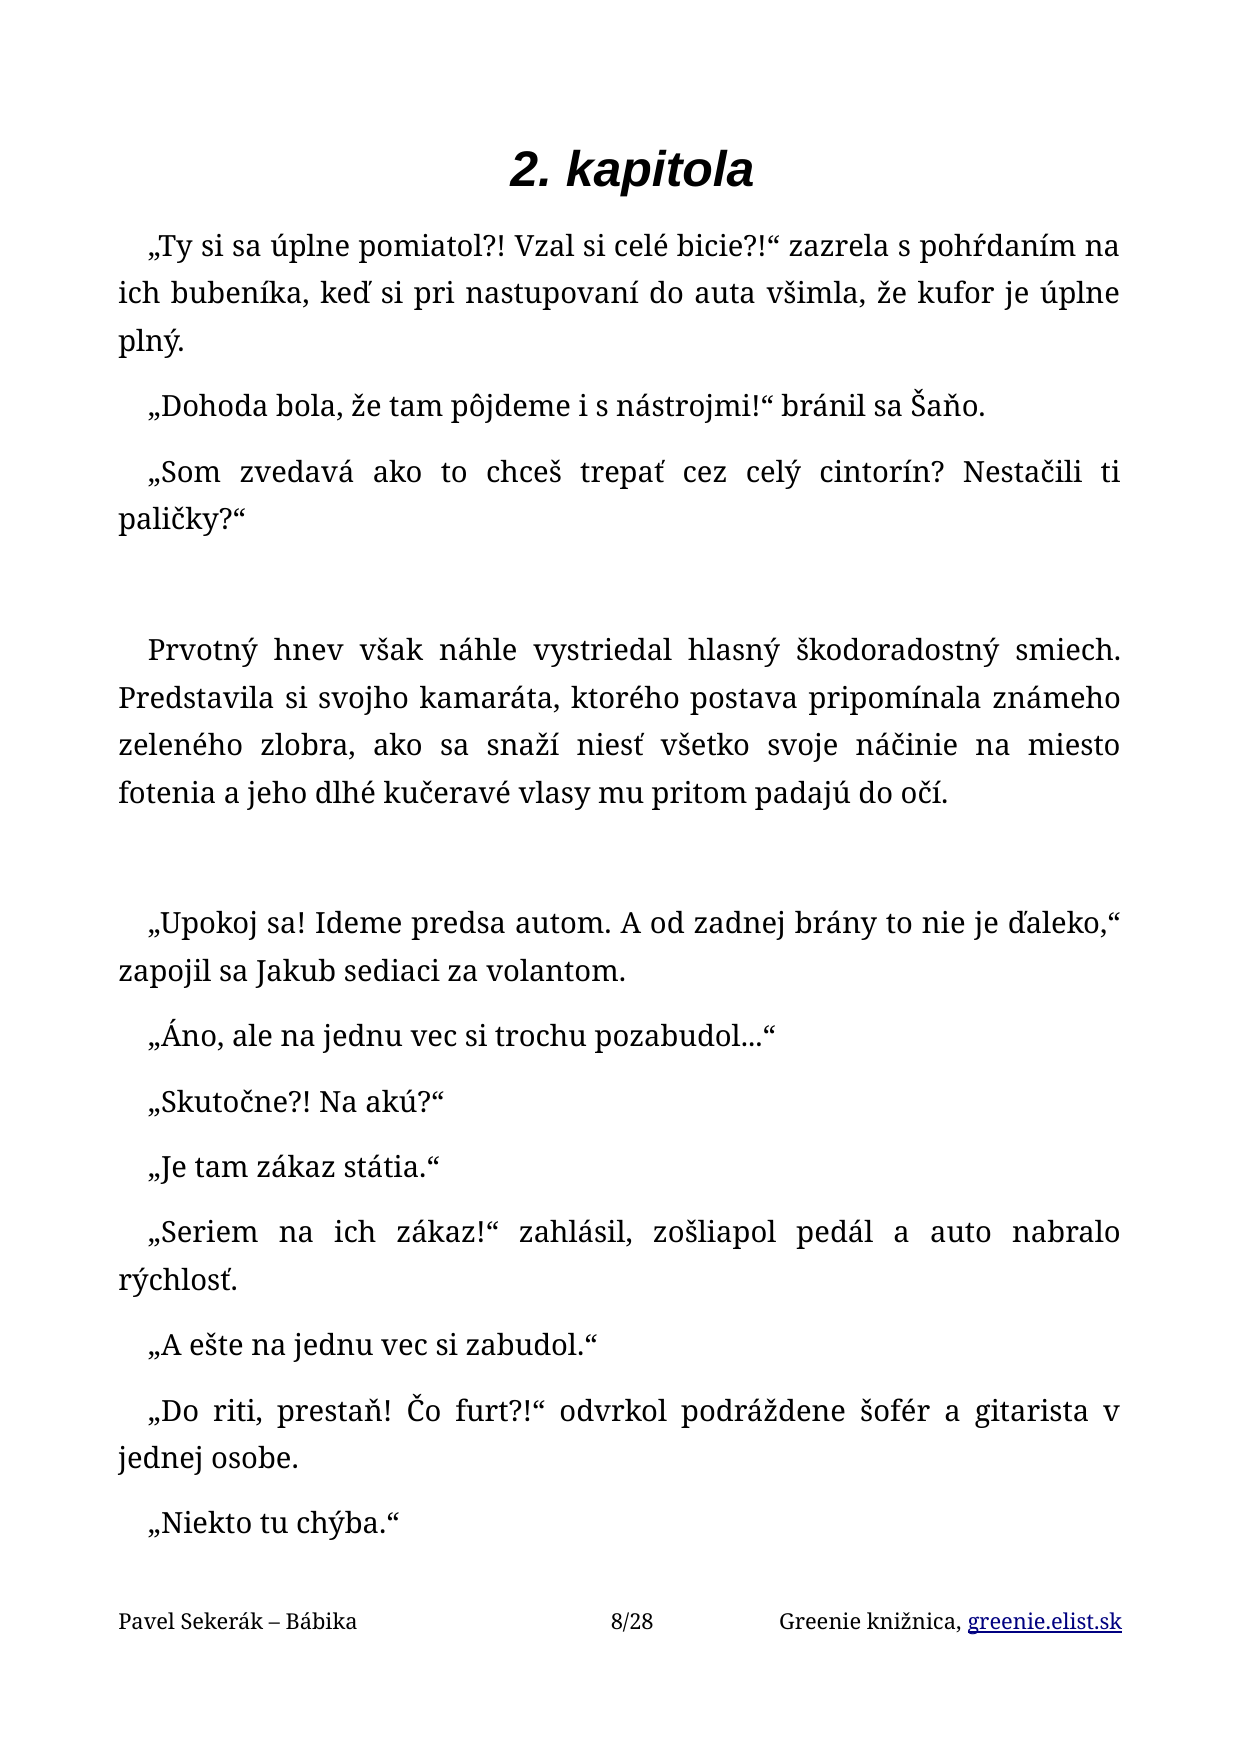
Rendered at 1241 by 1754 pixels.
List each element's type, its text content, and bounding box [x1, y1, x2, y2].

text „Seriem na ich zákaz!“ zahlásil, zošliapol pedál a auto nabralo rýchlosť. [118, 1212, 1122, 1299]
text „Dohoda bola, že tam pôjdeme i s nástrojmi!“ bránil sa Šaňo. [118, 386, 1122, 425]
text „Áno, ale na jednu vec si trochu pozabudol...“ [118, 1016, 1122, 1055]
text „Niekto tu chýba.“ [118, 1503, 1122, 1542]
text „A ešte na jednu vec si zabudol.“ [118, 1324, 1122, 1364]
text „Skutočne?! Na akú?“ [118, 1081, 1122, 1121]
text „Som zvedavá ako to chceš trepať cez celý cintorín? Nestačili ti paličky?“ [118, 451, 1122, 538]
text „Do riti, prestaň! Čo furt?!“ odvrkol podráždene šofér a gitarista v jednej osobe. [118, 1390, 1122, 1477]
subtitle 2. kapitola [148, 139, 1122, 196]
text Prvotný hnev však náhle vystriedal hlasný škodoradostný smiech. Predstavila si svojho kamaráta, ktorého postava pripomínala známeho zeleného zlobra, ako sa snaží niesť všetko svoje náčinie na miesto fotenia a jeho dlhé kučeravé vlasy mu pritom padajú do očí. [118, 629, 1122, 812]
text „Ty si sa úplne pomiatol?! Vzal si celé bicie?!“ zazrela s pohŕdaním na ich bubeníka, keď si pri nastupovaní do auta všimla, že kufor je úplne plný. [118, 225, 1122, 360]
text „Je tam zákaz státia.“ [118, 1146, 1122, 1186]
text „Upokoj sa! Ideme predsa autom. A od zadnej brány to nie je ďaleko,“ zapojil sa Jakub sediaci za volantom. [118, 903, 1122, 990]
